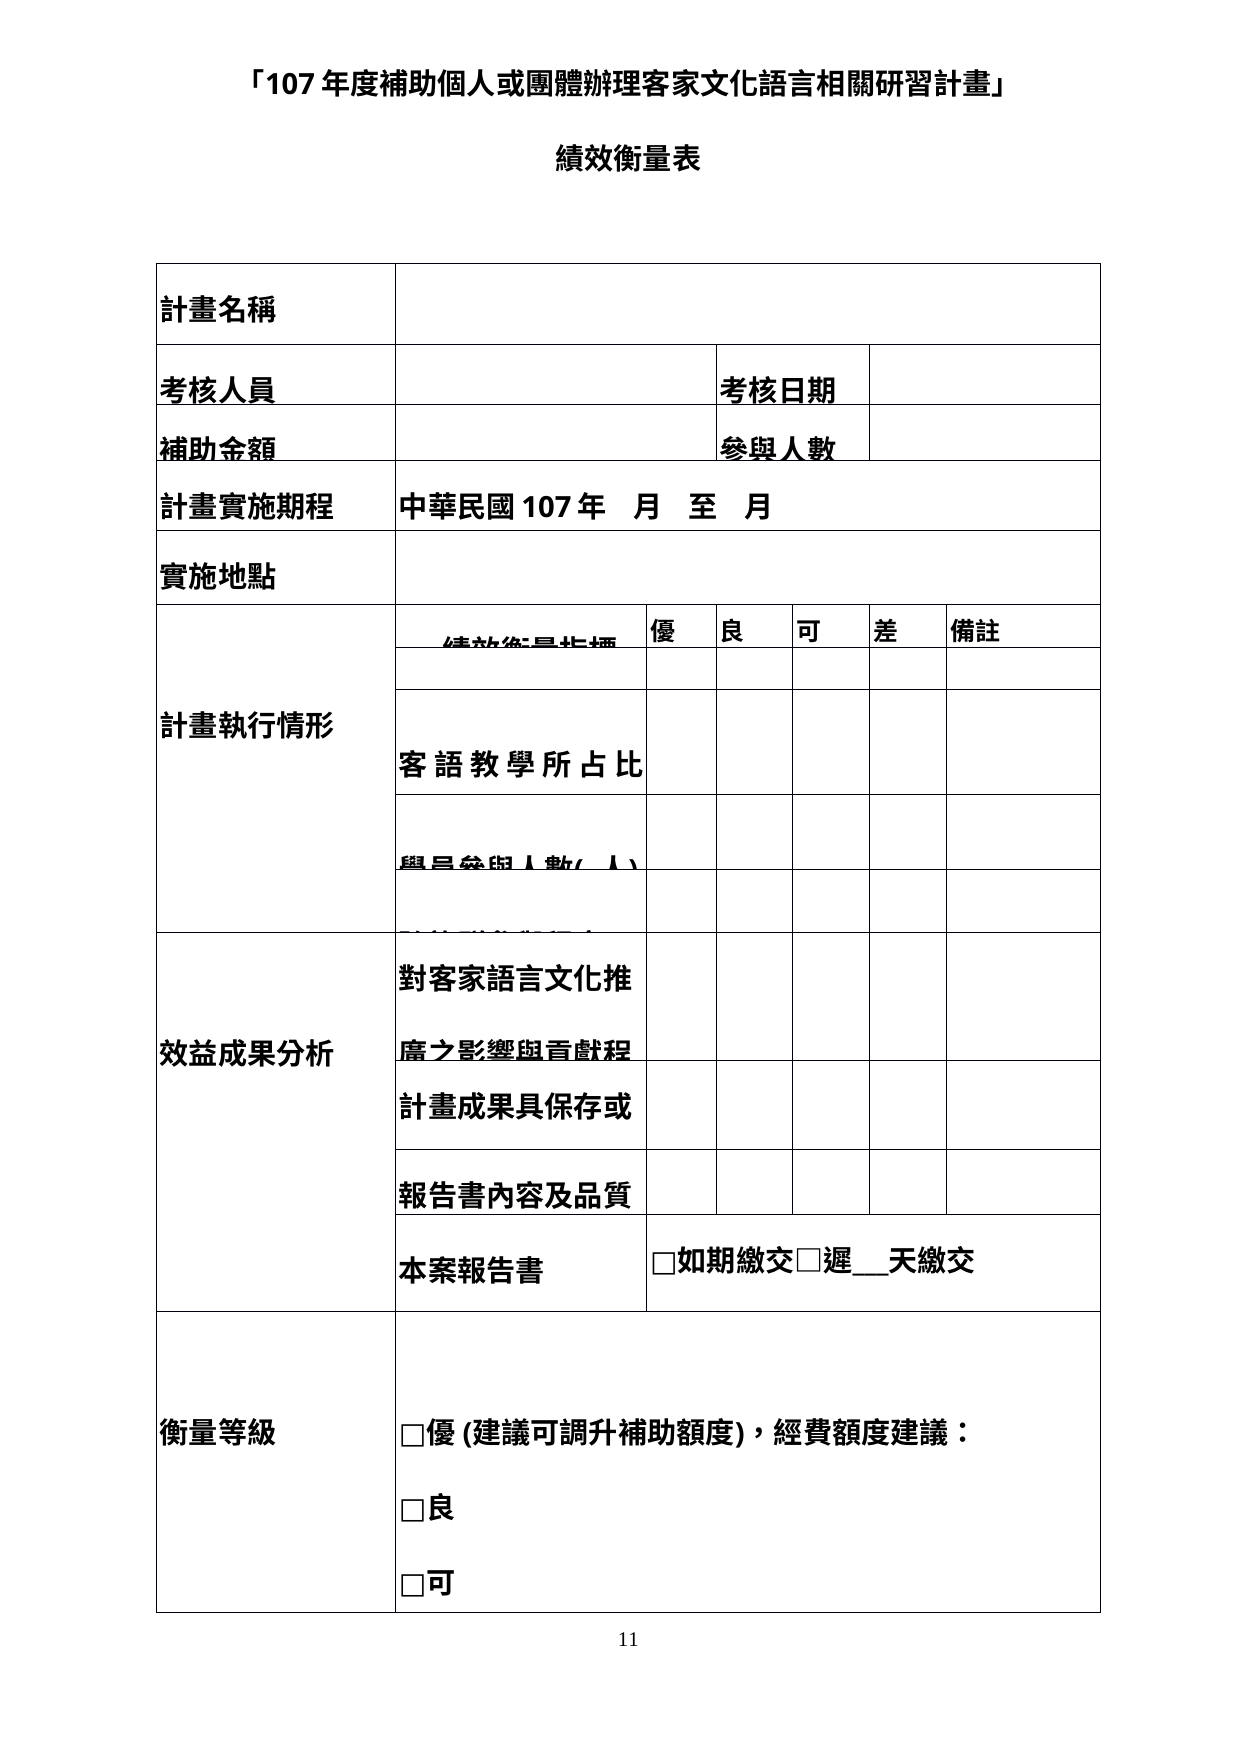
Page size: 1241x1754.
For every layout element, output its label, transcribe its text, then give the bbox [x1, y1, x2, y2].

table_cell 計畫成果具保存或推廣應用之價值 [396, 1061, 646, 1149]
table_cell 對客家語言文化推廣之影響與貢獻程度 [396, 933, 646, 1060]
table_cell [870, 345, 1100, 404]
table_cell [717, 690, 792, 794]
table_cell [717, 648, 792, 688]
table_cell [870, 690, 946, 794]
table_cell [793, 933, 869, 1060]
table_cell [870, 648, 946, 688]
table_cell [793, 795, 869, 869]
table_header [396, 264, 1100, 344]
table_cell [793, 648, 869, 688]
table_cell [947, 933, 1100, 1060]
table_cell [717, 933, 792, 1060]
table_cell □優 (建議可調升補助額度)，經費額度建議： □良 □可 [396, 1312, 1100, 1612]
table_cell 跨族群參與程度 [396, 870, 646, 932]
table_cell 實施地點 [157, 531, 395, 604]
table_cell [947, 1061, 1100, 1149]
text 「107年度補助個人或團體辦理客家文化語言相關研習計畫」 [112, 38, 1144, 113]
table_cell [870, 1061, 946, 1149]
table_cell [647, 933, 716, 1060]
table_cell [647, 870, 716, 932]
table_cell [870, 870, 946, 932]
table_cell 效益成果分析 [157, 933, 395, 1311]
table_cell 補助金額 [157, 405, 395, 460]
table_cell [647, 690, 716, 794]
table_cell 參與人數 [717, 405, 869, 460]
table_cell 考核人員 [157, 345, 395, 404]
table_cell [717, 795, 792, 869]
table_header 計畫名稱 [157, 264, 395, 344]
table_cell 備註 [947, 605, 1100, 647]
table_cell [717, 1150, 792, 1214]
table_cell 差 [870, 605, 946, 647]
table_cell 優 [647, 605, 716, 647]
table_cell 計畫執行情形 [157, 605, 395, 932]
table_cell [947, 795, 1100, 869]
table_cell 中華民國107年 月 至 月 [396, 461, 1100, 530]
table_cell 計畫實施期程 [157, 461, 395, 530]
table_cell [947, 1150, 1100, 1214]
table_cell 報告書內容及品質 [396, 1150, 646, 1214]
table_cell [717, 1061, 792, 1149]
table_cell 衡量等級 [157, 1312, 395, 1612]
table_cell [947, 648, 1100, 688]
table_cell [870, 933, 946, 1060]
table_cell [717, 870, 792, 932]
table_cell [647, 648, 716, 688]
table_cell [647, 795, 716, 869]
table_cell [947, 870, 1100, 932]
table_cell 客語教學所占比例、講師通曉客語程度 [396, 690, 646, 794]
table_cell [396, 405, 716, 460]
table_cell [647, 1061, 716, 1149]
table_cell [793, 1150, 869, 1214]
table_cell [870, 405, 1100, 460]
table_cell [793, 1061, 869, 1149]
table_cell 績效衡量指標 目目 [396, 605, 646, 647]
table_cell 良 [717, 605, 792, 647]
table_cell 考核日期 [717, 345, 869, 404]
table_cell 依計畫執行 [396, 648, 646, 688]
table_cell [647, 1150, 716, 1214]
table_cell 學員參與人數( 人) [396, 795, 646, 869]
table_cell □如期繳交□遲___天繳交 □未繳交 [647, 1215, 1100, 1311]
text 績效衡量表 [112, 113, 1144, 188]
table_cell [396, 531, 1100, 604]
table_cell [793, 690, 869, 794]
table_cell 可 [793, 605, 869, 647]
table_cell [870, 1150, 946, 1214]
table_cell [793, 870, 869, 932]
table_cell [870, 795, 946, 869]
table_cell [947, 690, 1100, 794]
table_cell 本案報告書 [396, 1215, 646, 1311]
table_cell [396, 345, 716, 404]
